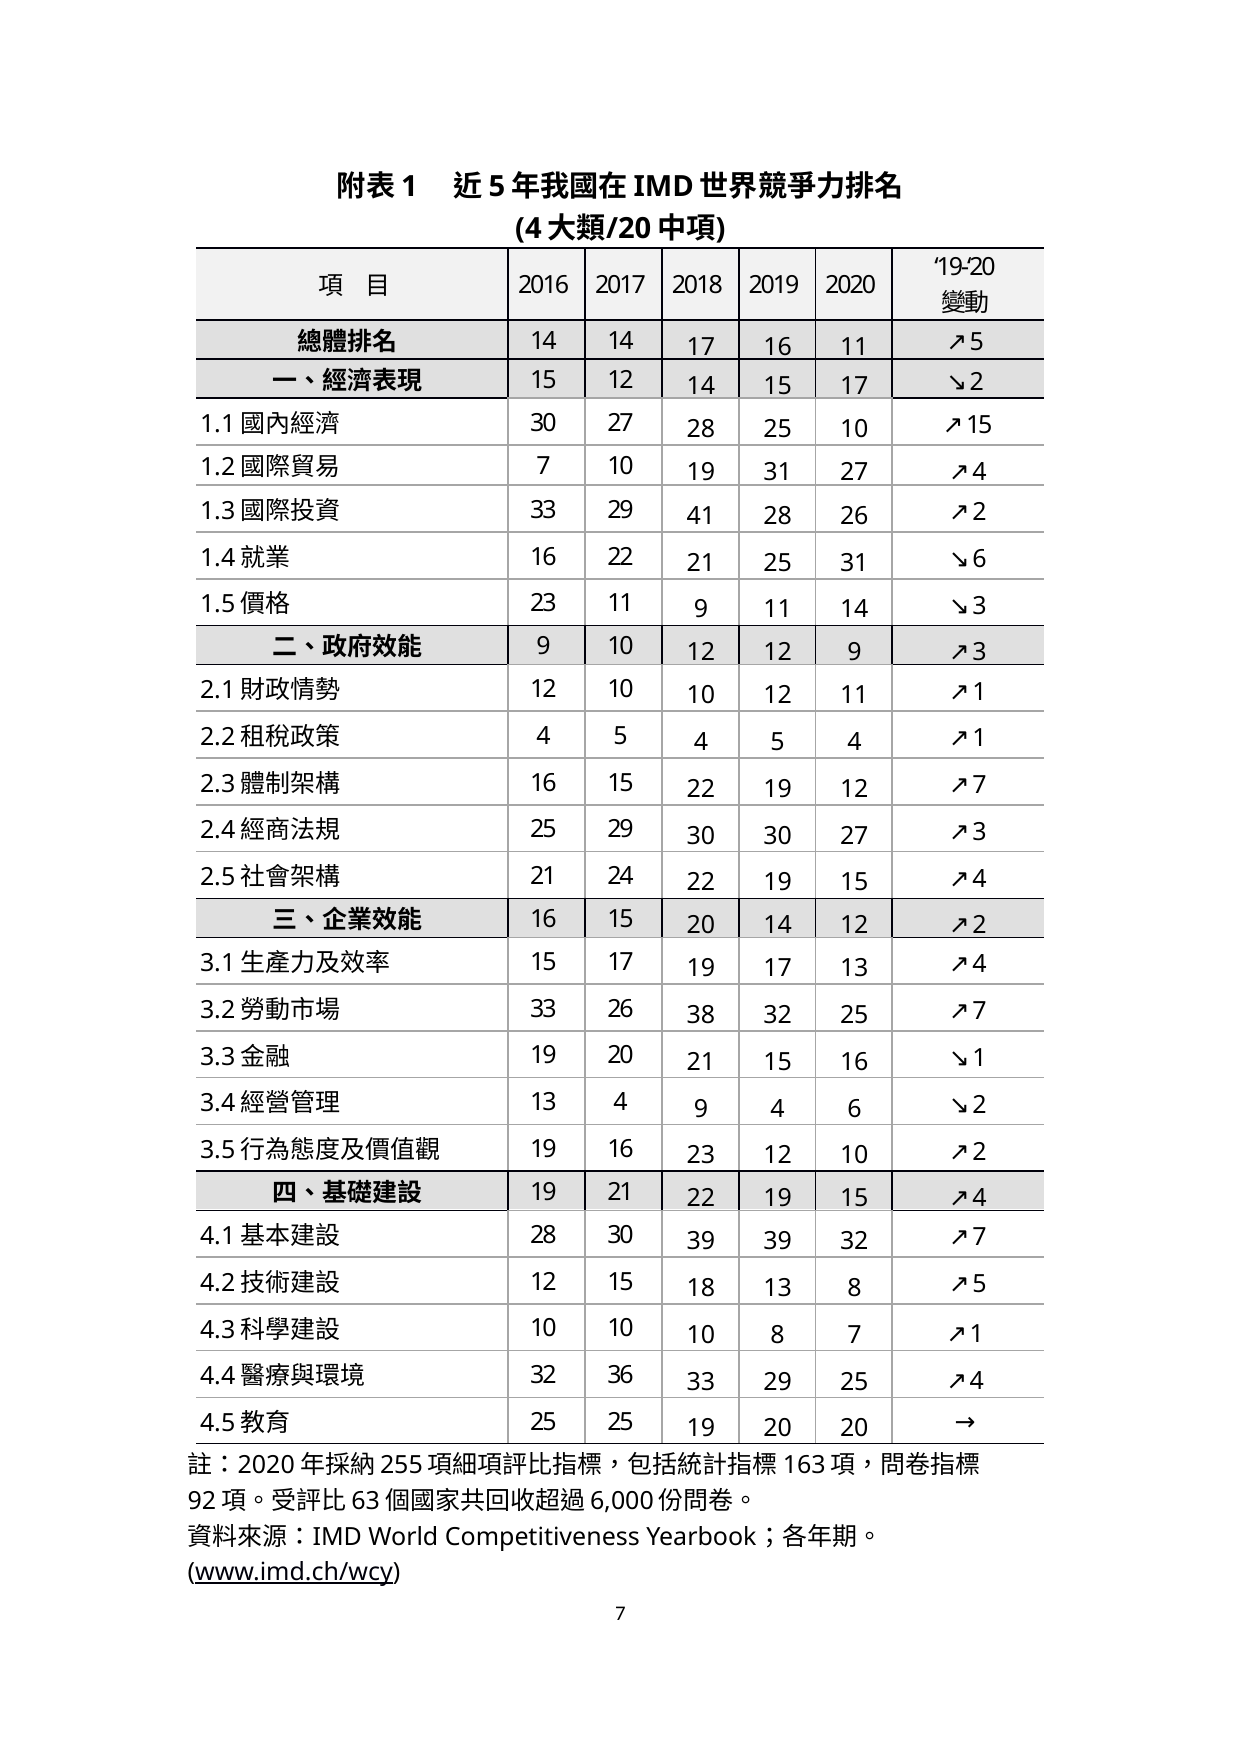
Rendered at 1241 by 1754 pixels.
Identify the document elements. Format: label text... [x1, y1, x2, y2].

table_cell 1.2國際貿易 [196, 446, 507, 484]
table_cell 16 [740, 321, 815, 358]
table_cell 10 [586, 665, 661, 710]
table_cell 11 [816, 665, 891, 710]
table_cell 39 [740, 1211, 815, 1256]
table_cell ↗ 4 [893, 1172, 1044, 1209]
table_cell 16 [816, 1032, 891, 1077]
table_cell 10 [586, 1305, 661, 1350]
table_cell 25 [586, 1398, 661, 1443]
table_cell 9 [816, 626, 891, 664]
table_cell 21 [586, 1172, 661, 1209]
table_header ‘19-‘20 變動 [893, 249, 1044, 319]
table_cell 3.1生產力及效率 [196, 938, 507, 983]
table_cell 15 [586, 899, 661, 937]
table_cell ↗ 7 [893, 985, 1044, 1030]
table_cell 2.2租稅政策 [196, 712, 507, 757]
table_cell 33 [509, 985, 584, 1030]
table_cell 17 [740, 938, 815, 983]
table_cell 13 [816, 938, 891, 983]
table_cell 15 [740, 1032, 815, 1077]
table_cell 12 [509, 1258, 584, 1303]
table_cell ↗ 4 [893, 446, 1044, 484]
table_cell 4 [663, 712, 738, 757]
table_cell 19 [663, 1398, 738, 1443]
table_cell 9 [663, 1078, 738, 1124]
table_cell 25 [816, 1351, 891, 1397]
table_cell ↗ 7 [893, 759, 1044, 804]
table_cell ↘ 2 [893, 1078, 1044, 1124]
table_cell 7 [816, 1305, 891, 1350]
table_cell 19 [740, 759, 815, 804]
table_cell 17 [663, 321, 738, 358]
table_cell 32 [509, 1351, 584, 1397]
table_cell 22 [663, 852, 738, 897]
table_cell ↗ 2 [893, 1125, 1044, 1170]
table_cell 27 [816, 446, 891, 484]
table_cell 5 [586, 712, 661, 757]
table_cell 15 [586, 1258, 661, 1303]
table_cell 32 [816, 1211, 891, 1256]
table_cell 30 [663, 806, 738, 851]
table_cell 12 [663, 626, 738, 664]
table_cell 10 [586, 446, 661, 484]
table_cell ↗ 7 [893, 1211, 1044, 1256]
table_cell 11 [740, 580, 815, 624]
table_cell 38 [663, 985, 738, 1030]
table_cell 10 [663, 665, 738, 710]
table_cell 13 [740, 1258, 815, 1303]
table_cell 三、企業效能 [196, 899, 507, 937]
table_cell ↗ 2 [893, 486, 1044, 531]
table_cell 14 [663, 360, 738, 397]
table_cell 25 [509, 1398, 584, 1443]
table_cell ↗ 15 [893, 399, 1044, 444]
table_cell 29 [740, 1351, 815, 1397]
table_cell 3.2勞動市場 [196, 985, 507, 1030]
table_cell 12 [740, 665, 815, 710]
table_cell 4.3科學建設 [196, 1305, 507, 1350]
table_cell 17 [816, 360, 891, 397]
table_cell 10 [586, 626, 661, 664]
table_cell 6 [816, 1078, 891, 1124]
table_cell 4.4醫療與環境 [196, 1351, 507, 1397]
table_cell 15 [586, 759, 661, 804]
table_cell 19 [509, 1172, 584, 1209]
table_cell 28 [663, 399, 738, 444]
table_cell 24 [586, 852, 661, 897]
table_cell 16 [509, 759, 584, 804]
table_cell 16 [586, 1125, 661, 1170]
table_cell 26 [586, 985, 661, 1030]
table_cell 2.5社會架構 [196, 852, 507, 897]
table_cell 12 [816, 899, 891, 937]
table_cell 5 [740, 712, 815, 757]
table_cell 12 [586, 360, 661, 397]
table_cell 21 [663, 1032, 738, 1077]
table_cell 20 [663, 899, 738, 937]
table_cell 9 [509, 626, 584, 664]
table_header 2018 [663, 249, 738, 319]
table_cell 16 [509, 533, 584, 578]
table_cell 30 [509, 399, 584, 444]
table_cell 29 [586, 806, 661, 851]
table_cell → [893, 1398, 1044, 1443]
table_cell 19 [509, 1125, 584, 1170]
table_cell 27 [586, 399, 661, 444]
table_cell 20 [740, 1398, 815, 1443]
table_cell 3.3金融 [196, 1032, 507, 1077]
table_cell 21 [663, 533, 738, 578]
table_cell 19 [663, 446, 738, 484]
table_cell 12 [816, 759, 891, 804]
table_cell 11 [586, 580, 661, 624]
table_cell 30 [586, 1211, 661, 1256]
table_cell 33 [509, 486, 584, 531]
table_cell 2.3體制架構 [196, 759, 507, 804]
table_cell 39 [663, 1211, 738, 1256]
table_cell ↗ 4 [893, 852, 1044, 897]
table_cell 20 [816, 1398, 891, 1443]
subtitle 註：2020年採納255項細項評比指標，包括統計指標163項，問卷指標92項。受評比63個國家共回收超過6,000份問卷。 [187, 1444, 996, 1517]
table_cell 4.5教育 [196, 1398, 507, 1443]
table_cell 1.3國際投資 [196, 486, 507, 531]
table_cell 4 [586, 1078, 661, 1124]
table_cell 1.5價格 [196, 580, 507, 624]
table_cell 25 [509, 806, 584, 851]
table_cell 12 [740, 1125, 815, 1170]
table_cell 16 [509, 899, 584, 937]
table_cell 14 [586, 321, 661, 358]
table_cell 13 [509, 1078, 584, 1124]
table_cell 9 [663, 580, 738, 624]
subtitle 資料來源：IMD World Competitiveness Yearbook；各年期。(www.imd.ch/wcy) [187, 1517, 996, 1587]
table_cell ↗ 1 [893, 712, 1044, 757]
table_cell 23 [509, 580, 584, 624]
table_header 2019 [740, 249, 815, 319]
table_cell 29 [586, 486, 661, 531]
table_cell 20 [586, 1032, 661, 1077]
table_cell 28 [509, 1211, 584, 1256]
table_cell 11 [816, 321, 891, 358]
table_cell 3.5行為態度及價值觀 [196, 1125, 507, 1170]
table_cell 3.4經營管理 [196, 1078, 507, 1124]
table_header 2020 [816, 249, 891, 319]
table_cell 21 [509, 852, 584, 897]
table_cell 1.4就業 [196, 533, 507, 578]
table_cell 31 [740, 446, 815, 484]
table_cell 19 [509, 1032, 584, 1077]
table_cell ↗ 4 [893, 1351, 1044, 1397]
table_cell 四、基礎建設 [196, 1172, 507, 1209]
table_cell ↘ 3 [893, 580, 1044, 624]
table_cell 26 [816, 486, 891, 531]
table_cell 31 [816, 533, 891, 578]
table_cell ↗ 2 [893, 899, 1044, 937]
table_cell 14 [816, 580, 891, 624]
table_cell 10 [509, 1305, 584, 1350]
table_cell 15 [816, 1172, 891, 1209]
table_cell 12 [509, 665, 584, 710]
table_cell 32 [740, 985, 815, 1030]
table_cell 25 [740, 399, 815, 444]
text 附表1 近5年我國在IMD世界競爭力排名 [187, 162, 1053, 205]
table_cell 19 [740, 1172, 815, 1209]
table_cell 15 [509, 360, 584, 397]
table_cell 36 [586, 1351, 661, 1397]
table_cell 總體排名 [196, 321, 507, 358]
table_cell ↗ 5 [893, 321, 1044, 358]
table_cell 10 [816, 1125, 891, 1170]
table_cell 25 [740, 533, 815, 578]
table_cell 4 [816, 712, 891, 757]
table_cell 10 [816, 399, 891, 444]
table_cell 4.2技術建設 [196, 1258, 507, 1303]
table_header 2016 [509, 249, 584, 319]
table_cell 2.4經商法規 [196, 806, 507, 851]
text (4大類/20中項) [187, 205, 1053, 247]
table_cell 4.1基本建設 [196, 1211, 507, 1256]
table_cell ↘ 6 [893, 533, 1044, 578]
table_cell 22 [663, 759, 738, 804]
table_cell ↗ 3 [893, 626, 1044, 664]
table_cell 10 [663, 1305, 738, 1350]
table_cell 18 [663, 1258, 738, 1303]
table_cell ↘ 2 [893, 360, 1044, 397]
table_cell 4 [740, 1078, 815, 1124]
table_cell 19 [740, 852, 815, 897]
table_cell ↗ 5 [893, 1258, 1044, 1303]
table_header 2017 [586, 249, 661, 319]
table_cell 27 [816, 806, 891, 851]
table_cell ↗ 4 [893, 938, 1044, 983]
table_cell 12 [740, 626, 815, 664]
table_cell 4 [509, 712, 584, 757]
table_cell 14 [740, 899, 815, 937]
table_cell 15 [509, 938, 584, 983]
table_cell 22 [663, 1172, 738, 1209]
table_cell 23 [663, 1125, 738, 1170]
table_cell 41 [663, 486, 738, 531]
table_cell ↘ 1 [893, 1032, 1044, 1077]
table_cell 7 [509, 446, 584, 484]
table_cell 8 [816, 1258, 891, 1303]
table_cell 15 [816, 852, 891, 897]
table_cell 25 [816, 985, 891, 1030]
table_cell ↗ 3 [893, 806, 1044, 851]
table_cell 22 [586, 533, 661, 578]
table_cell 17 [586, 938, 661, 983]
table_cell 19 [663, 938, 738, 983]
table_cell 14 [509, 321, 584, 358]
table_cell ↗ 1 [893, 665, 1044, 710]
table_cell 15 [740, 360, 815, 397]
table_cell 一、經濟表現 [196, 360, 507, 397]
table_cell 二、政府效能 [196, 626, 507, 664]
table_cell 33 [663, 1351, 738, 1397]
table_cell ↗ 1 [893, 1305, 1044, 1350]
table_cell 8 [740, 1305, 815, 1350]
table_cell 28 [740, 486, 815, 531]
table_cell 30 [740, 806, 815, 851]
table_cell 2.1財政情勢 [196, 665, 507, 710]
table_cell 1.1國內經濟 [196, 399, 507, 444]
table_header 項 目 [196, 249, 507, 319]
